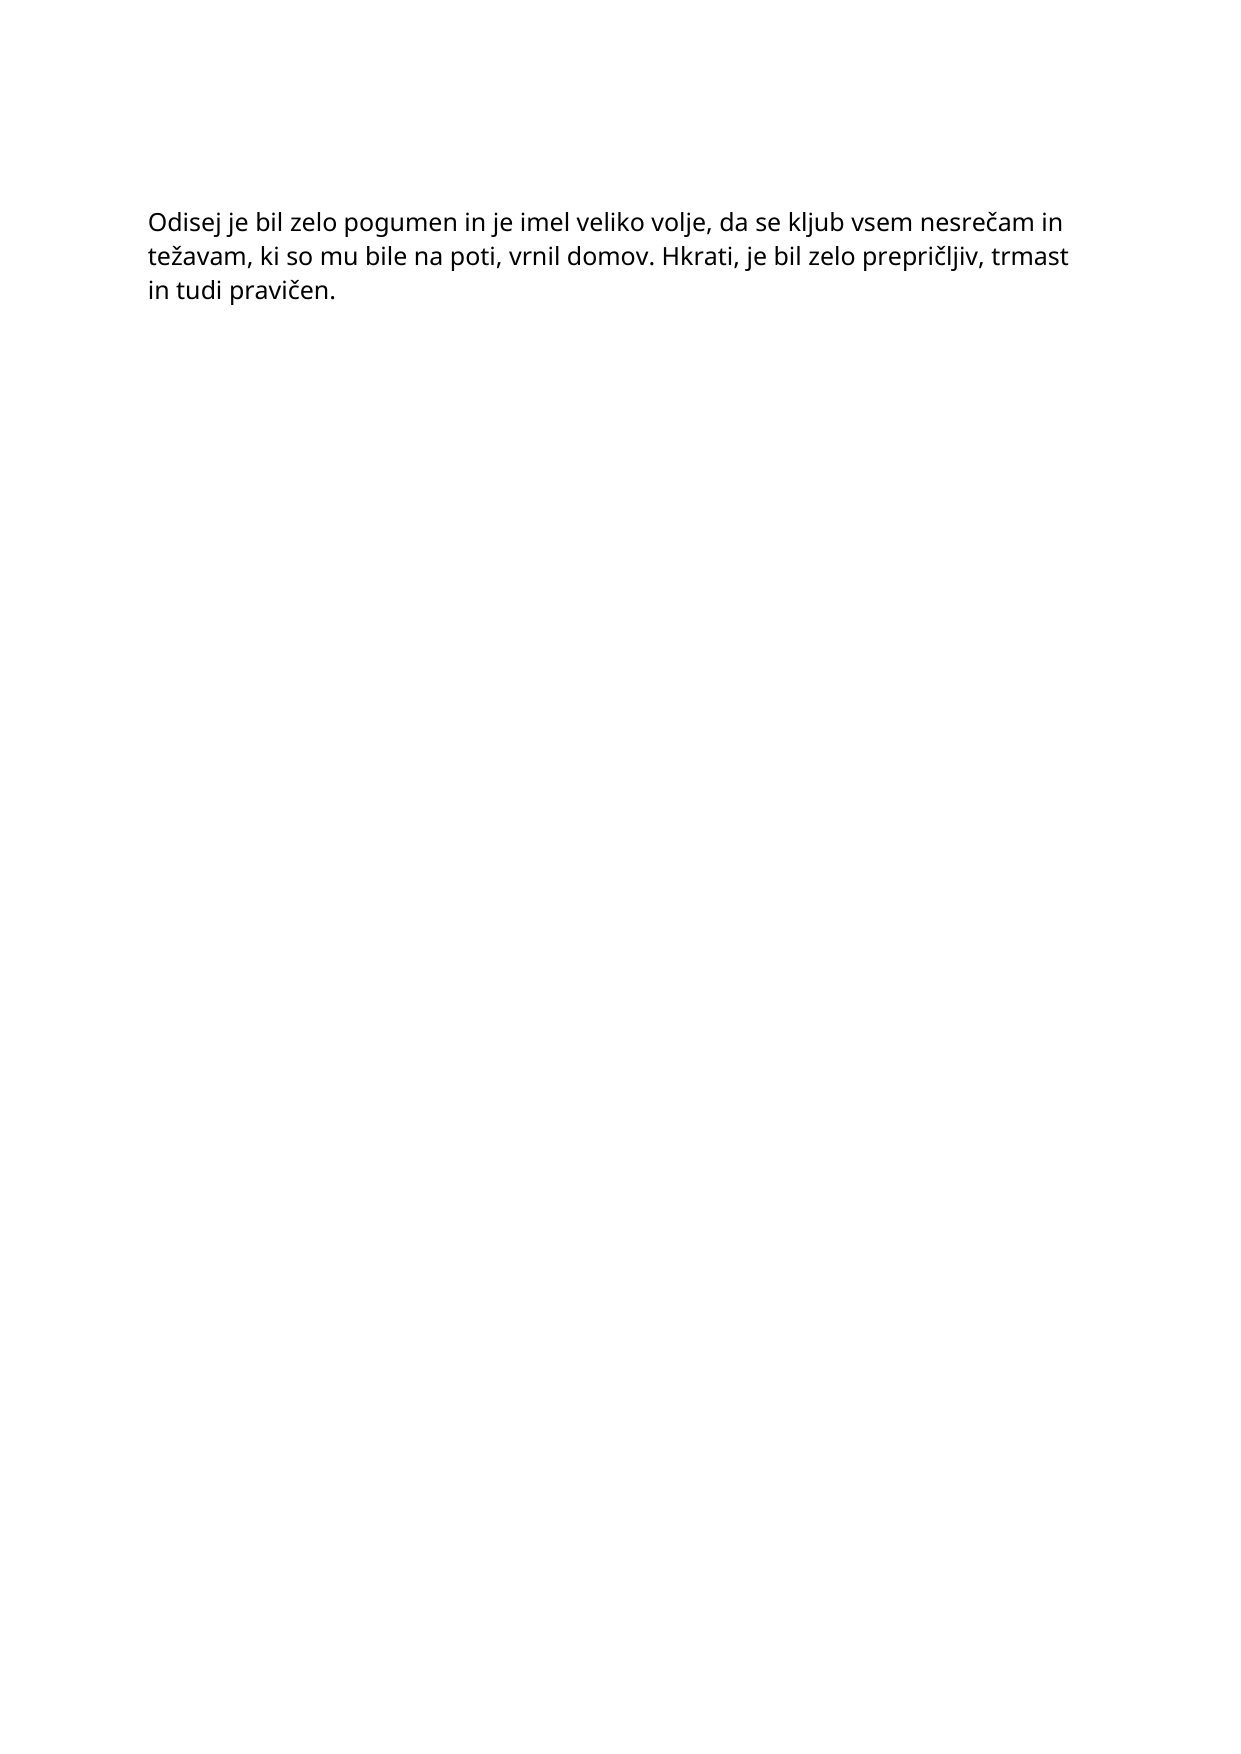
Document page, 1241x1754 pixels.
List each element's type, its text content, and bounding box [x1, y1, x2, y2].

text Odisej je bil zelo pogumen in je imel veliko volje, da se kljub vsem nesrečam in težavam, ki so mu bile na poti, vrnil domov. Hkrati, je bil zelo prepričljiv, trmast in tudi pravičen. [148, 204, 1093, 307]
